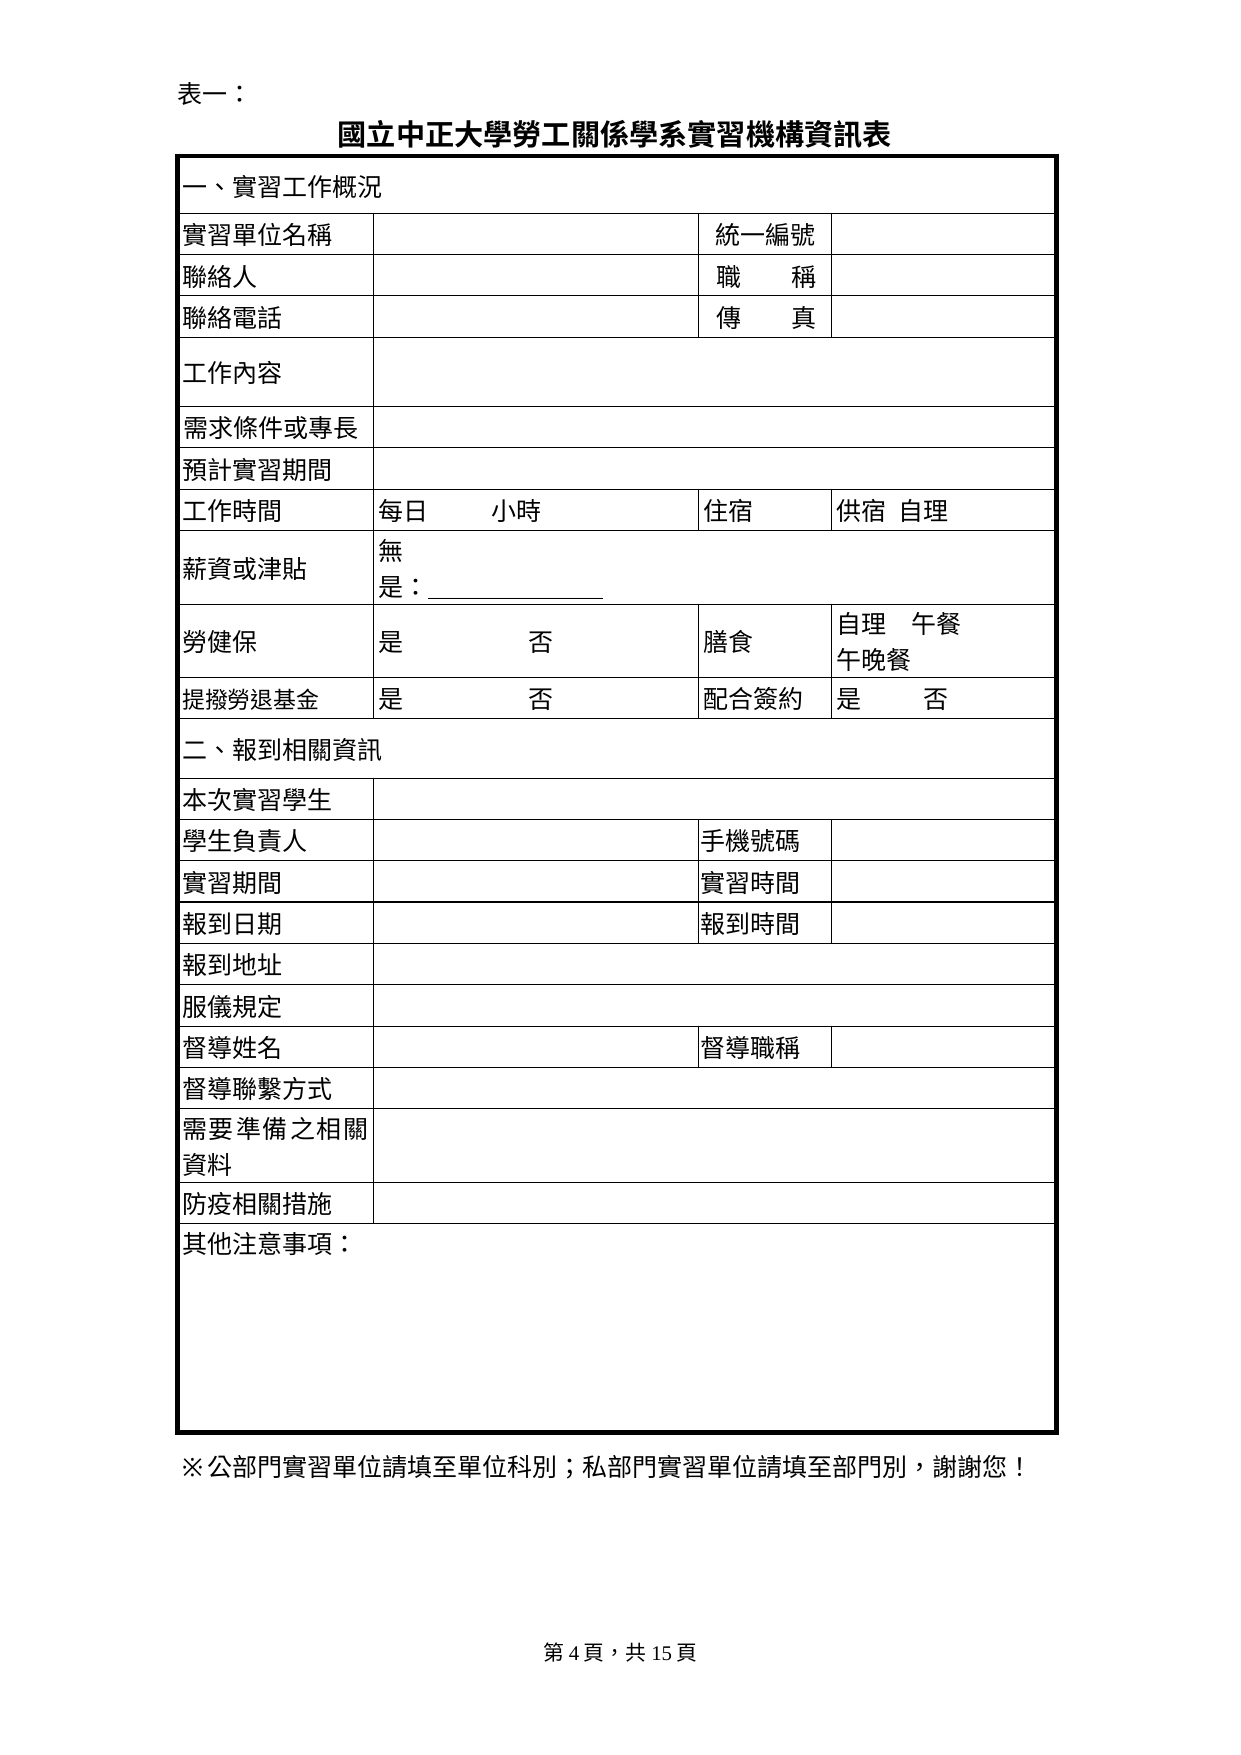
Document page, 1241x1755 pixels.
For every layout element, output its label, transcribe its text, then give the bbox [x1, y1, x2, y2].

table_cell 防疫相關措施 [180, 1183, 373, 1223]
table_cell 職 稱 [699, 255, 831, 295]
table_cell [374, 861, 698, 901]
table_cell [832, 255, 1054, 295]
table_cell 其他注意事項： [180, 1224, 1054, 1430]
table_cell 報到時間 [699, 903, 831, 943]
table_cell 報到地址 [180, 944, 373, 984]
table_cell 二、報到相關資訊 [180, 719, 1054, 777]
table_cell [374, 255, 698, 295]
table_cell [832, 861, 1054, 901]
table_cell [832, 903, 1054, 943]
table_cell [374, 338, 1054, 406]
table_cell 膳食 [699, 605, 831, 677]
table_cell 預計實習期間 [180, 448, 373, 488]
table_cell [374, 214, 698, 254]
table_cell [832, 1027, 1054, 1067]
table_cell 自理 午餐 午晚餐 [832, 605, 1054, 677]
table_cell 實習期間 [180, 861, 373, 901]
table_cell 需要準備之相關資料 [180, 1109, 373, 1182]
table_cell 提撥勞退基金 [180, 678, 373, 718]
table_cell [374, 296, 698, 337]
table_cell 工作內容 [180, 338, 373, 406]
table_cell [832, 214, 1054, 254]
text 國立中正大學勞工關係學系實習機構資訊表 [177, 111, 1063, 153]
table_cell 聯絡電話 [180, 296, 373, 337]
text ※公部門實習單位請填至單位科別；私部門實習單位請填至部門別，謝謝您！ [177, 1447, 1063, 1483]
table_cell 督導職稱 [699, 1027, 831, 1067]
table_cell 勞健保 [180, 605, 373, 677]
table_cell [374, 1027, 698, 1067]
table_cell 無 是：＿＿＿＿＿＿＿ [374, 531, 1054, 603]
table_header 一、實習工作概況 [180, 158, 1054, 213]
table_cell 聯絡人 [180, 255, 373, 295]
table_cell 手機號碼 [699, 820, 831, 860]
table_cell [374, 448, 1054, 488]
table_cell 學生負責人 [180, 820, 373, 860]
table_cell 是 否 [374, 678, 698, 718]
table_cell [374, 985, 1054, 1026]
table_cell 實習單位名稱 [180, 214, 373, 254]
table_cell [374, 944, 1054, 984]
table_cell 住宿 [699, 490, 831, 530]
table_cell [832, 820, 1054, 860]
table_cell 需求條件或專長 [180, 407, 373, 447]
table_cell [374, 1109, 1054, 1182]
table_cell [374, 407, 1054, 447]
table_cell [374, 820, 698, 860]
table_cell 報到日期 [180, 903, 373, 943]
table_cell [832, 296, 1054, 337]
table_cell 統一編號 [699, 214, 831, 254]
table_cell 是 否 [374, 605, 698, 677]
table_cell [374, 779, 1054, 819]
table_cell 是 否 [832, 678, 1054, 718]
table_cell 服儀規定 [180, 985, 373, 1026]
table_cell 供宿 自理 [832, 490, 1054, 530]
table_cell 實習時間 [699, 861, 831, 901]
table_cell 督導姓名 [180, 1027, 373, 1067]
text 表一： [177, 75, 1063, 111]
table_cell 本次實習學生 [180, 779, 373, 819]
table_cell [374, 1068, 1054, 1108]
table_cell 工作時間 [180, 490, 373, 530]
table_cell 傳 真 [699, 296, 831, 337]
table_cell 薪資或津貼 [180, 531, 373, 603]
table_cell 配合簽約 [699, 678, 831, 718]
table_cell 每日 小時 [374, 490, 698, 530]
table_cell 督導聯繫方式 [180, 1068, 373, 1108]
table_cell [374, 1183, 1054, 1223]
table_cell [374, 903, 698, 943]
